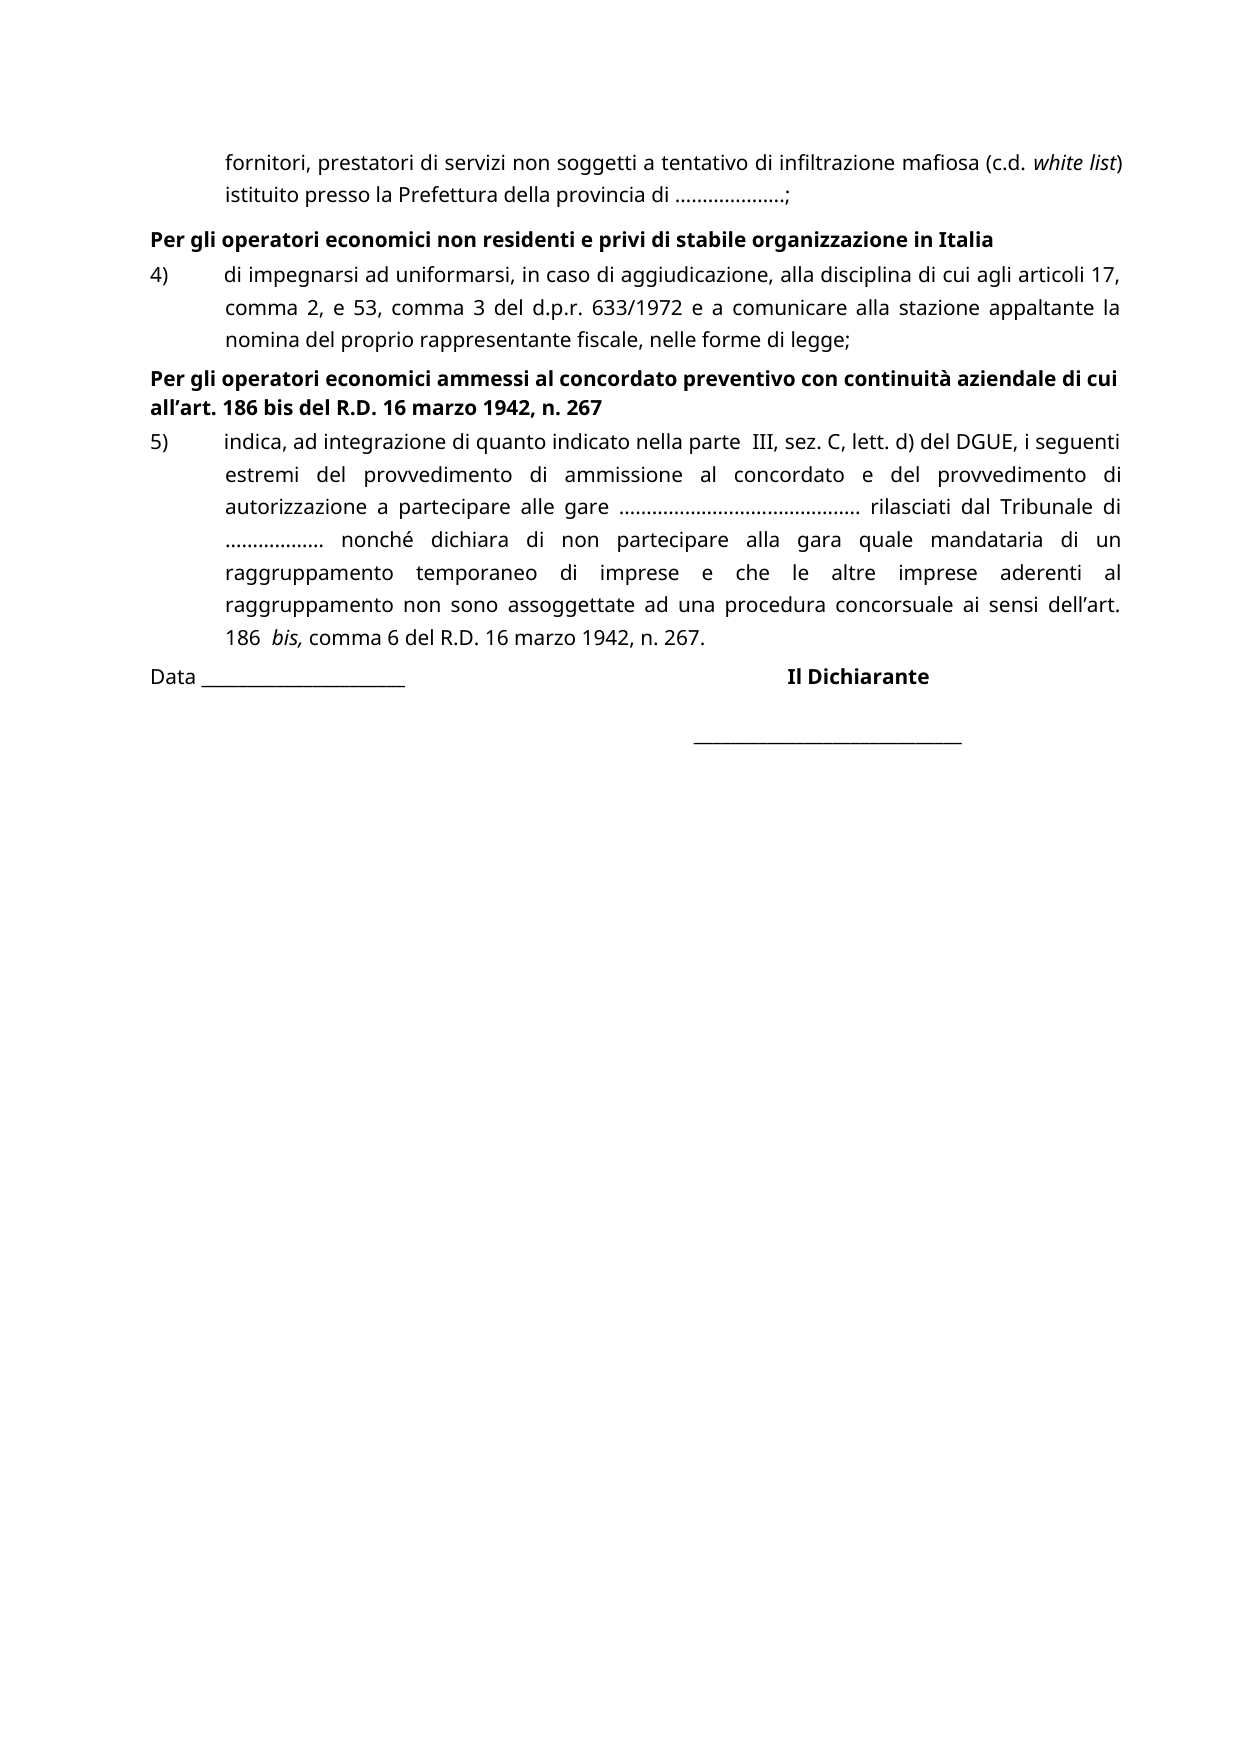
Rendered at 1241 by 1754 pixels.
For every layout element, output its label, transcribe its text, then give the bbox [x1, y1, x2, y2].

text Data ______________________ Il Dichiarante [150, 662, 1122, 690]
text Per gli operatori economici non residenti e privi di stabile organizzazione in Italia [150, 225, 1122, 254]
list fornitori, prestatori di servizi non soggetti a tentativo di infiltrazione mafiosa (c.d. white list) istituito presso la Prefettura della provincia di ………………..; [150, 148, 1122, 209]
text _____________________________ [150, 719, 1122, 747]
text Per gli operatori economici ammessi al concordato preventivo con continuità aziendale di cui all’art. 186 bis del R.D. 16 marzo 1942, n. 267 [150, 364, 1122, 421]
list di impegnarsi ad uniformarsi, in caso di aggiudicazione, alla disciplina di cui agli articoli 17, comma 2, e 53, comma 3 del d.p.r. 633/1972 e a comunicare alla stazione appaltante la nomina del proprio rappresentante fiscale, nelle forme di legge; [150, 260, 1122, 354]
list indica, ad integrazione di quanto indicato nella parte III, sez. C, lett. d) del DGUE, i seguenti estremi del provvedimento di ammissione al concordato e del provvedimento di autorizzazione a partecipare alle gare …………………………………….. rilasciati dal Tribunale di ……………… nonché dichiara di non partecipare alla gara quale mandataria di un raggruppamento temporaneo di imprese e che le altre imprese aderenti al raggruppamento non sono assoggettate ad una procedura concorsuale ai sensi dell’art. 186 bis, comma 6 del R.D. 16 marzo 1942, n. 267. [150, 427, 1122, 651]
